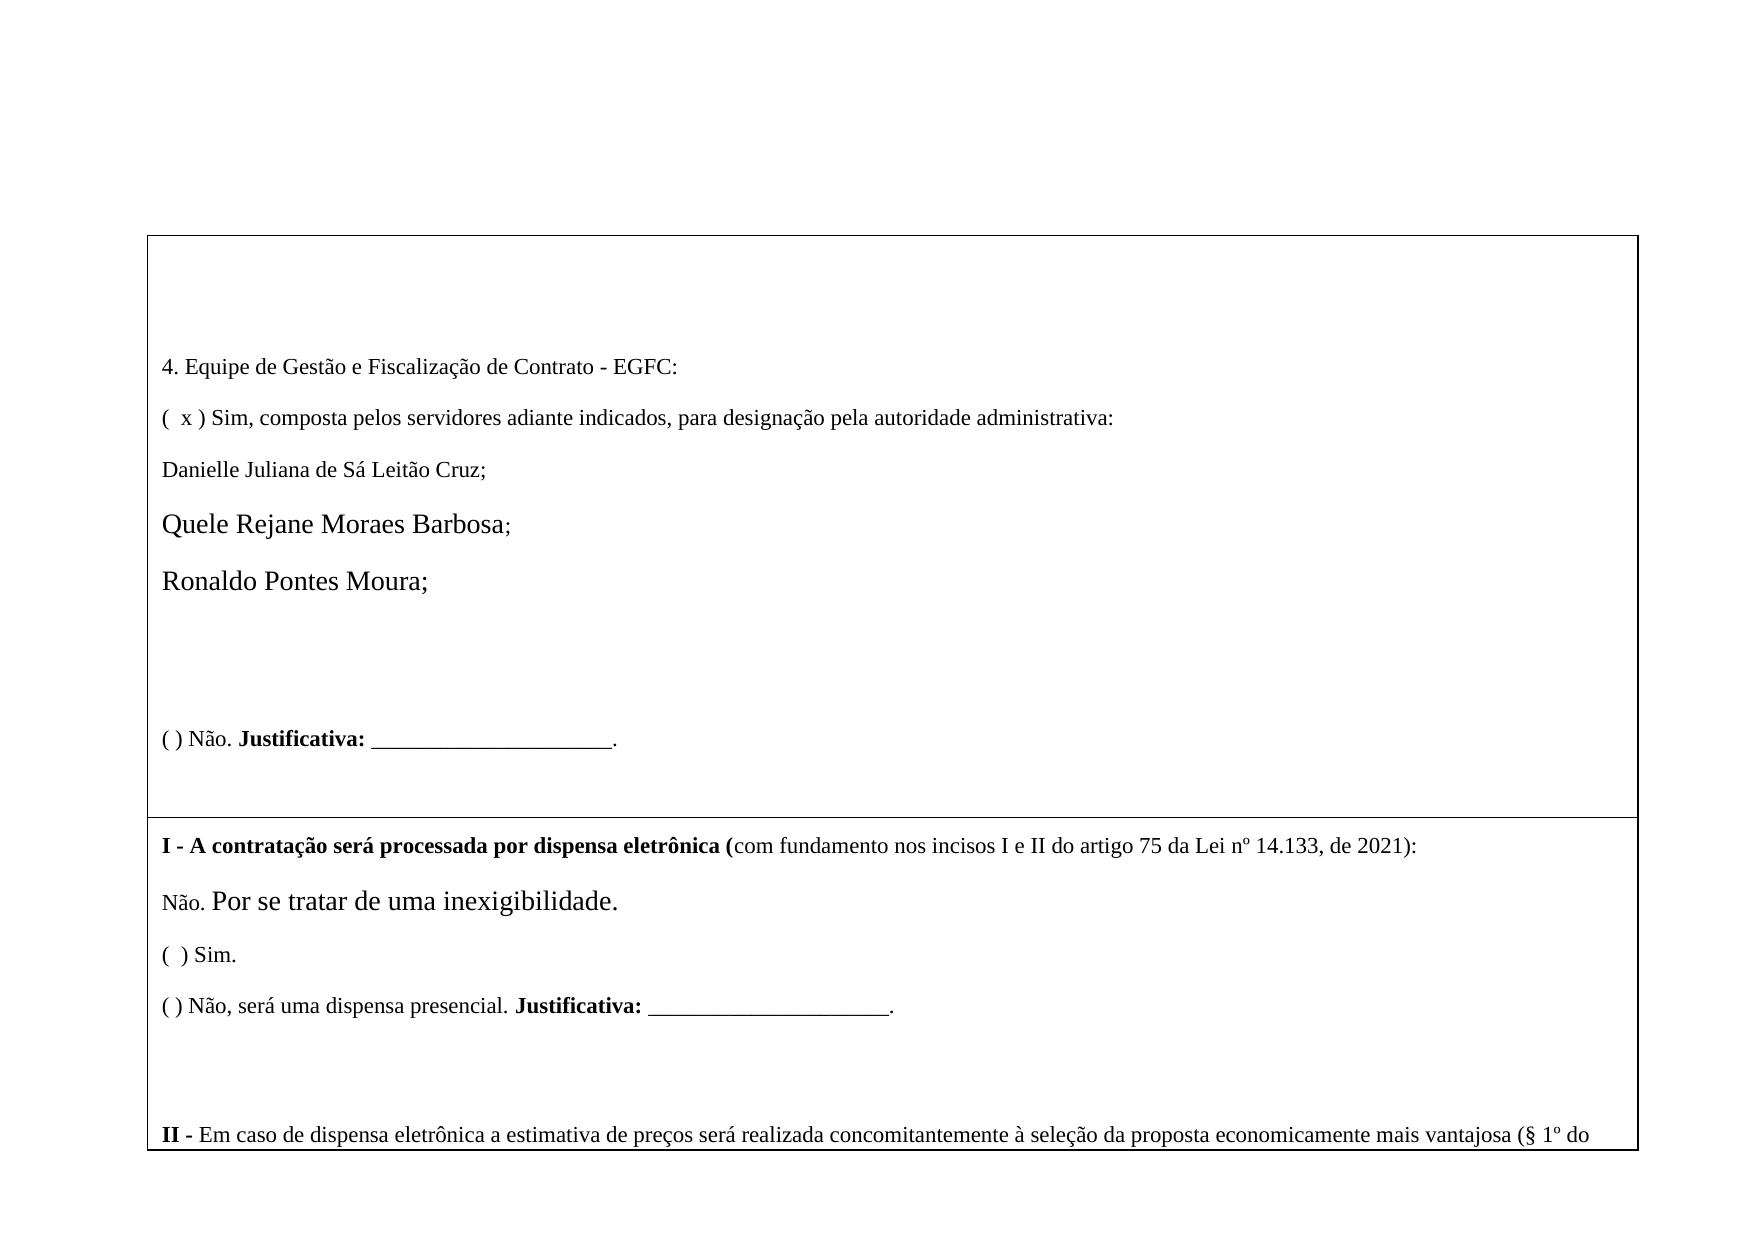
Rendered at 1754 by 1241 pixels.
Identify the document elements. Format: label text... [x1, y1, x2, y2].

table_cell 4. Equipe de Gestão e Fiscalização de Contrato - EGFC: ( x ) Sim, composta pelos servidores adiante indicados, para designação pela autoridade administrativa: Danielle Juliana de Sá Leitão Cruz; Quele Rejane Moraes Barbosa; Ronaldo Pontes Moura; ( ) Não. Justificativa: _____________________. [148, 236, 1637, 816]
table_cell I - A contratação será processada por dispensa eletrônica (com fundamento nos incisos I e II do artigo 75 da Lei nº 14.133, de 2021): Não. Por se tratar de uma inexigibilidade. ( ) Sim. ( ) Não, será uma dispensa presencial. Justificativa: _____________________. II - Em caso de dispensa eletrônica a estimativa de preços será realizada concomitantemente à seleção da proposta economicamente mais vantajosa (§ 1º do [148, 818, 1637, 1149]
